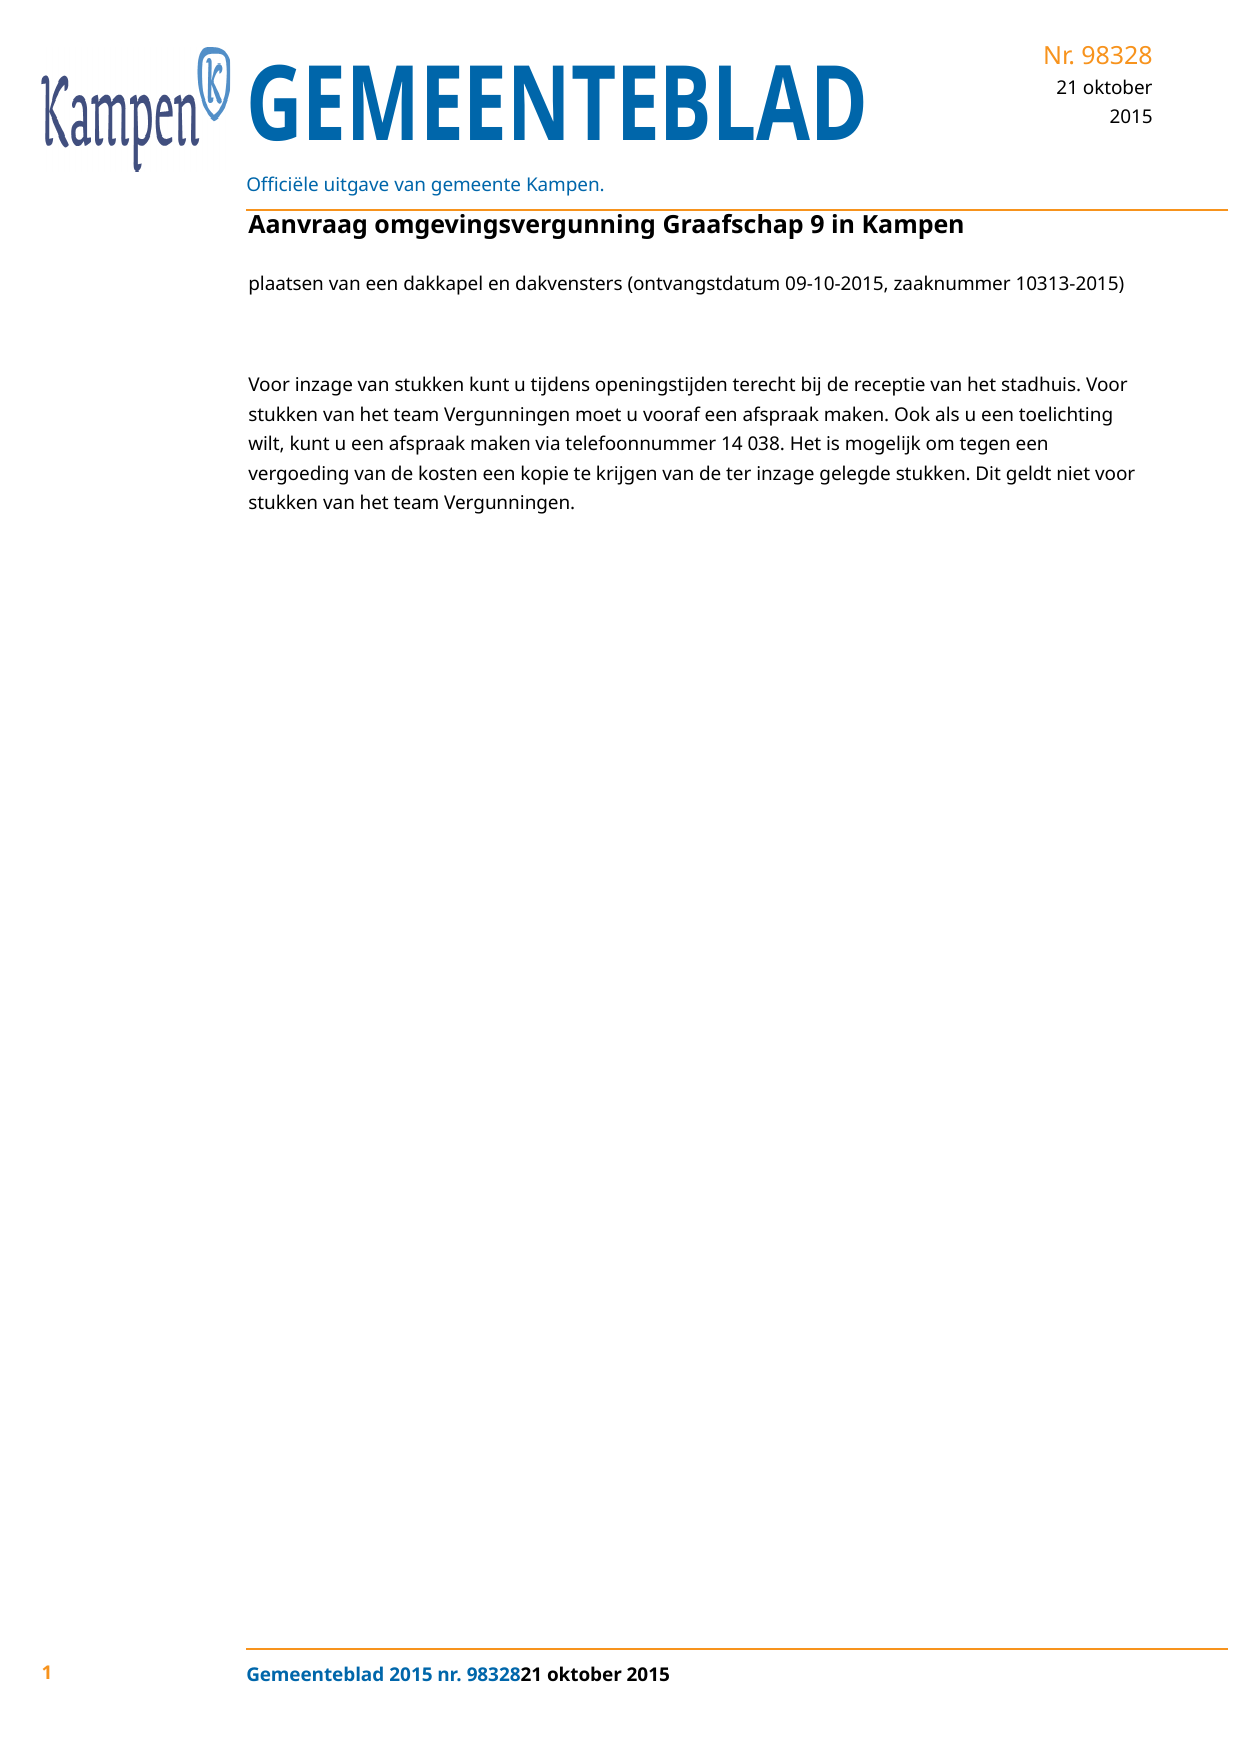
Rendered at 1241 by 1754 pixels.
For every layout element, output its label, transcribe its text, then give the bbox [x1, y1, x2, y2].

picture [41, 47, 231, 172]
text Voor inzage van stukken kunt u tijdens openingstijden terecht bij de receptie van het stadhuis. Voor stukken van het team Vergunningen moet u vooraf een afspraak maken. Ook als u een toelichting wilt, kunt u een afspraak maken via telefoonnummer 14 038. Het is mogelijk om tegen een vergoeding van de kosten een kopie te krijgen van de ter inzage gelegde stukken. Dit geldt niet voor stukken van het team Vergunningen. [248, 371, 1152, 515]
text plaatsen van een dakkapel en dakvensters (ontvangstdatum 09-10-2015, zaaknummer 10313-2015) [248, 270, 1152, 296]
text Aanvraag omgevingsvergunning Graafschap 9 in Kampen [248, 211, 1152, 241]
